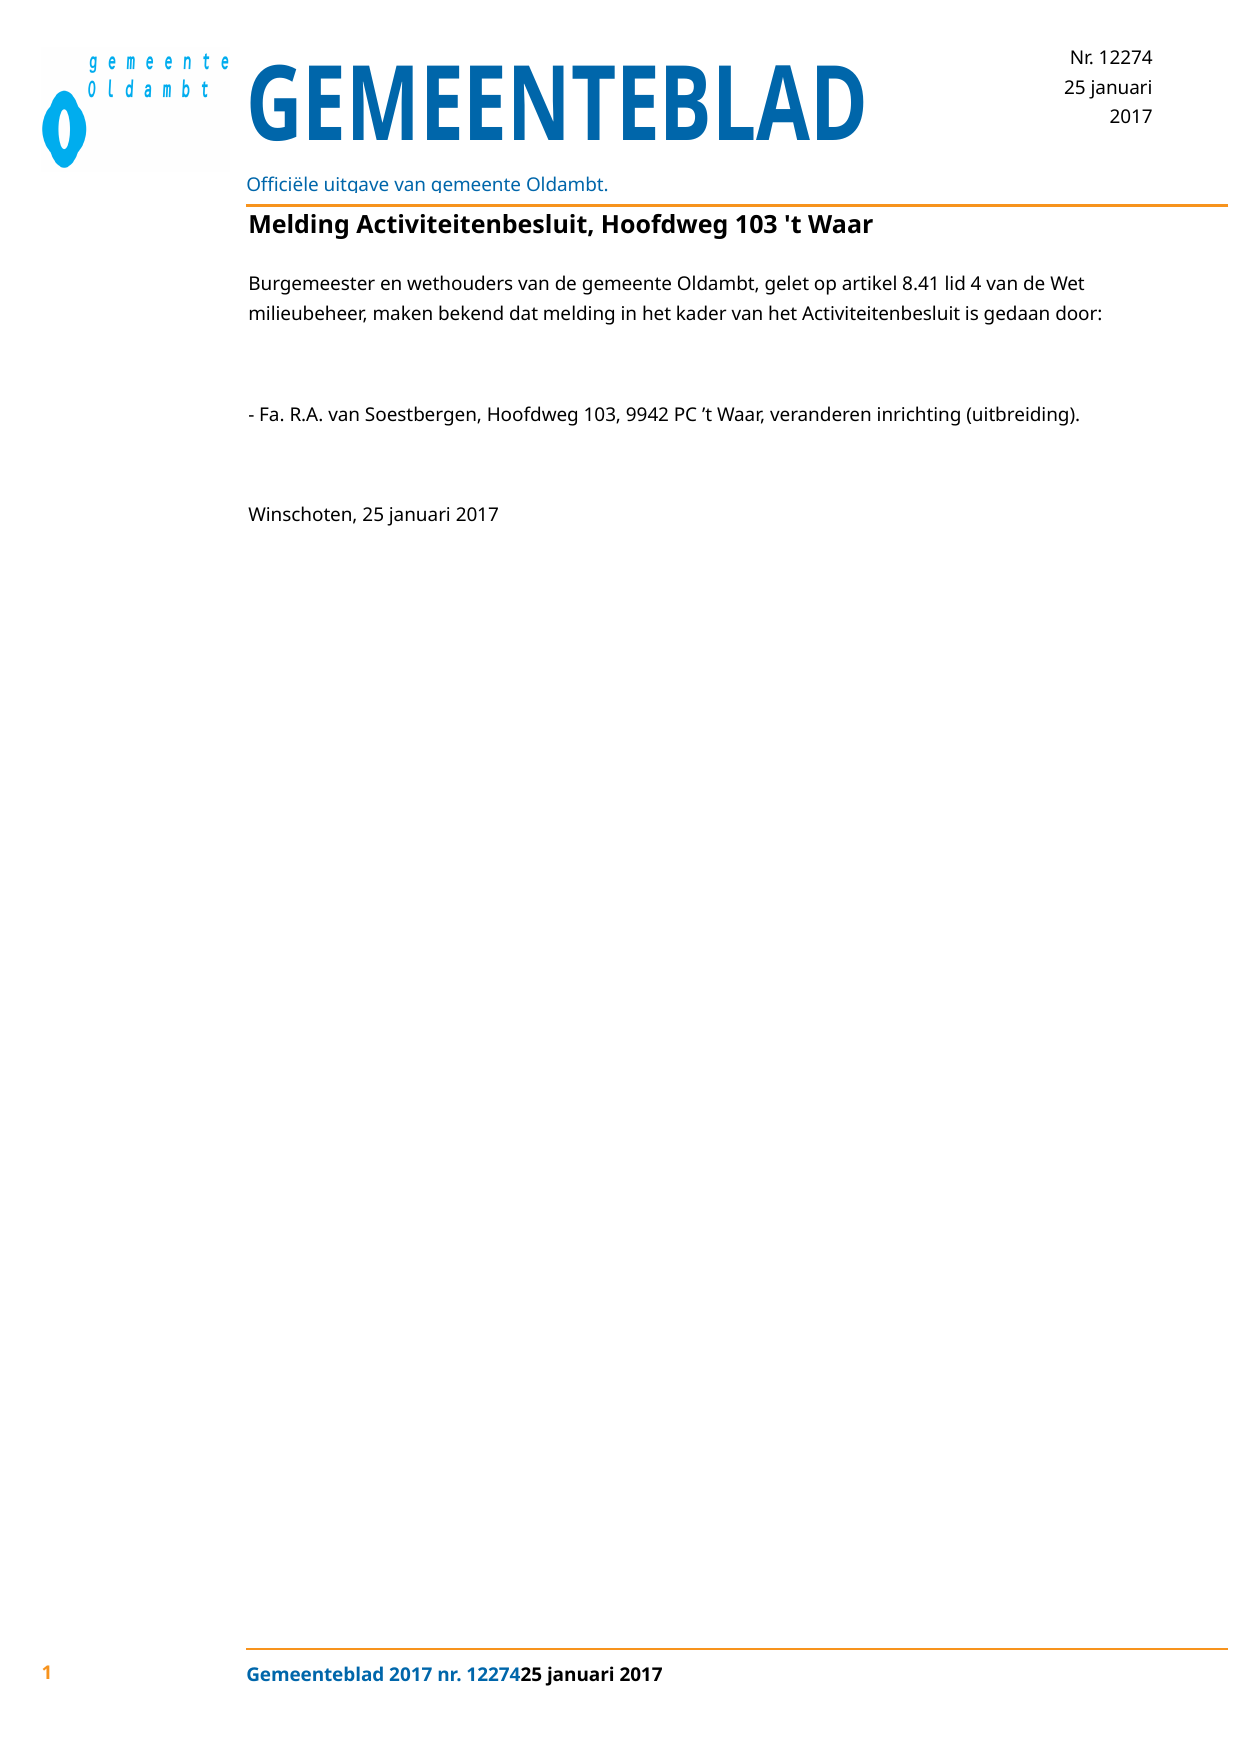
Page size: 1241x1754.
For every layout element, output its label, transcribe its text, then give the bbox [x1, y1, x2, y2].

text Winschoten, 25 januari 2017 [248, 502, 1152, 527]
text - Fa. R.A. van Soestbergen, Hoofdweg 103, 9942 PC ’t Waar, veranderen inrichting (uitbreiding). [248, 401, 1152, 426]
text Melding Activiteitenbesluit, Hoofdweg 103 't Waar [248, 207, 1152, 241]
picture [41, 47, 231, 172]
text Burgemeester en wethouders van de gemeente Oldambt, gelet op artikel 8.41 lid 4 van de Wet milieubeheer, maken bekend dat melding in het kader van het Activiteitenbesluit is gedaan door: [248, 270, 1152, 326]
